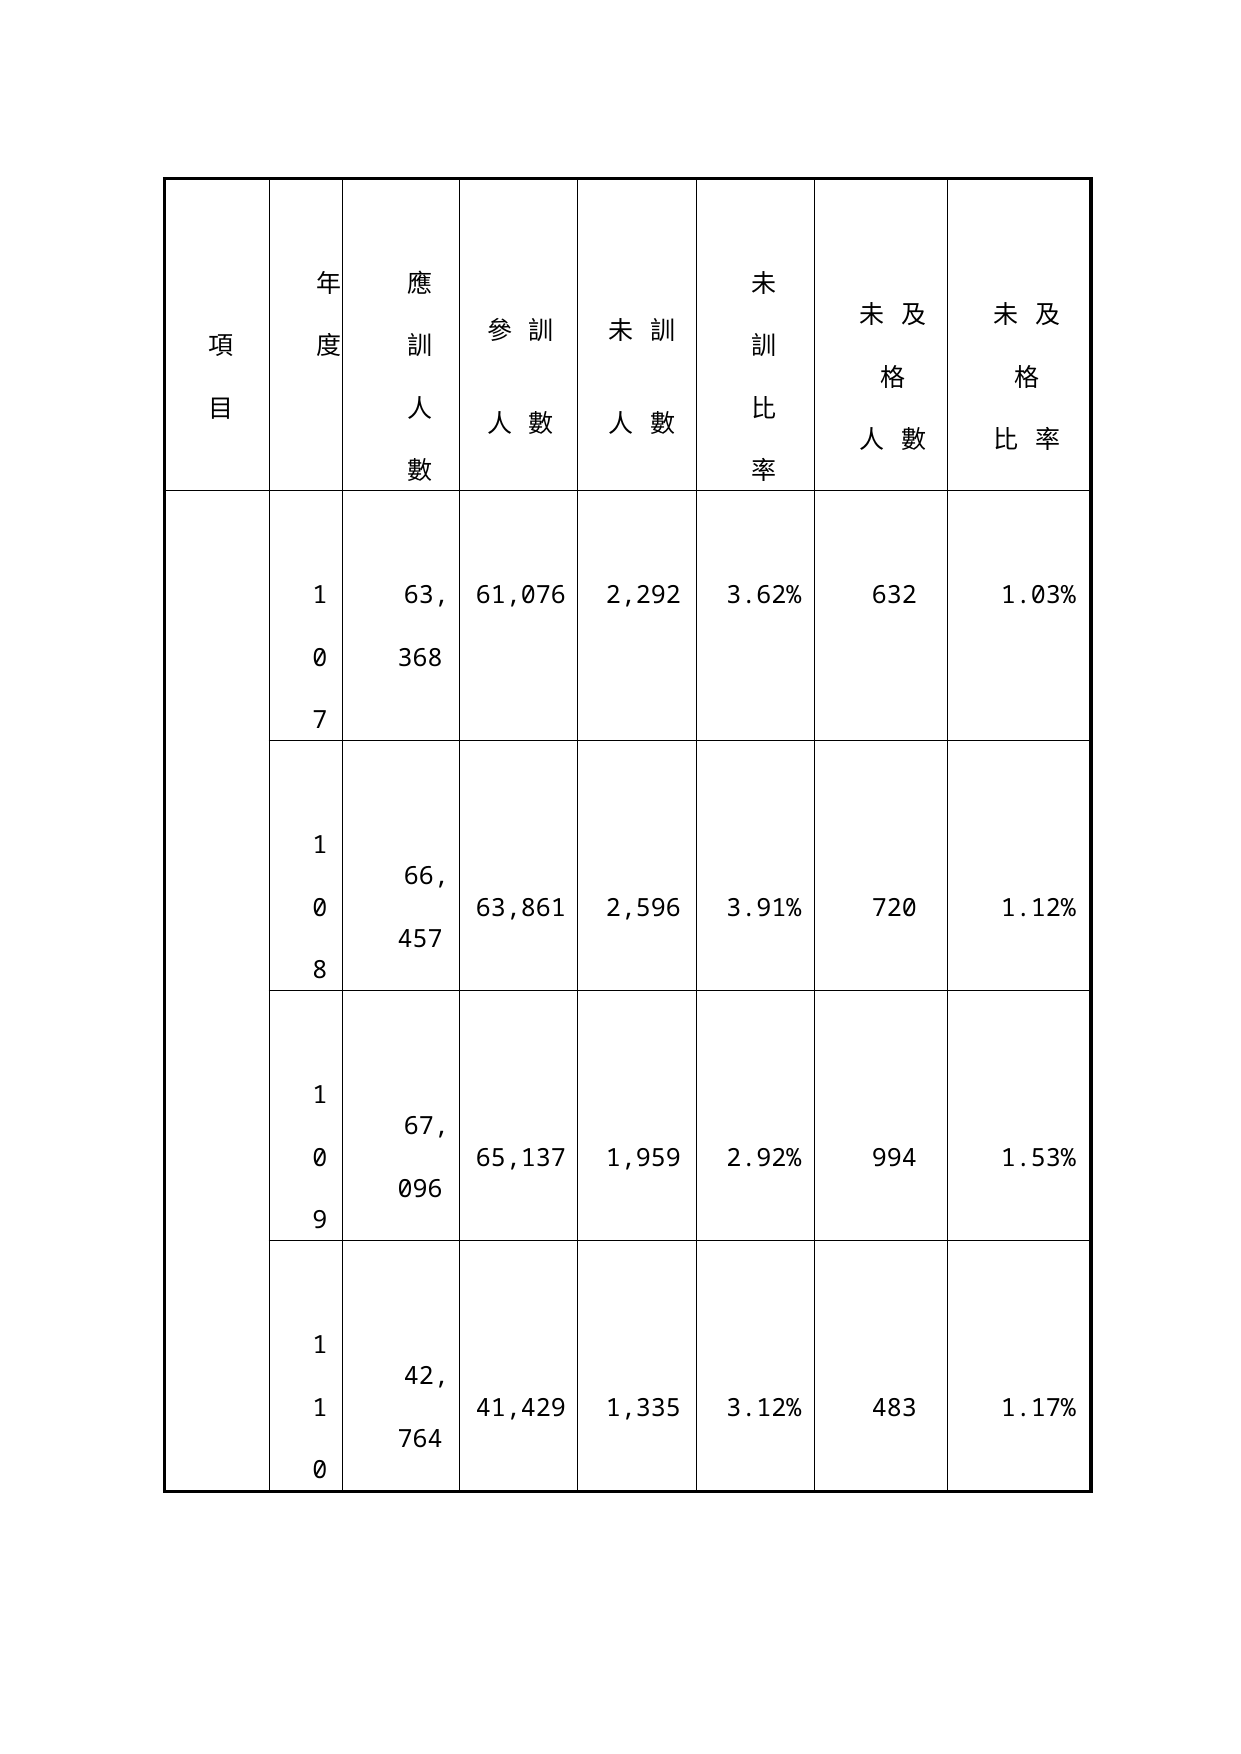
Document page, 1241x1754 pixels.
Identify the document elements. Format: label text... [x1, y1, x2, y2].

table_cell 2.92% [697, 991, 814, 1240]
table_header 未訓 人數 [578, 180, 696, 490]
table_cell 66,457 [343, 741, 459, 990]
table_cell 632 [815, 491, 947, 740]
table_cell 41,429 [460, 1241, 577, 1490]
table_cell 3.12% [697, 1241, 814, 1490]
table_cell 994 [815, 991, 947, 1240]
table_cell 1,335 [578, 1241, 696, 1490]
table_header 未及格 人數 [815, 180, 947, 490]
table_cell 1.12% [948, 741, 1089, 990]
table_cell [166, 491, 269, 1490]
table_header 未及格 比率 [948, 180, 1089, 490]
table_cell 110 [270, 1241, 342, 1490]
table_header 年度 [270, 180, 342, 490]
table_header 應訓 人數 [343, 180, 459, 490]
table_header 未訓 比率 [697, 180, 814, 490]
table_cell 63,368 [343, 491, 459, 740]
table_cell 61,076 [460, 491, 577, 740]
table_cell 2,292 [578, 491, 696, 740]
table_cell 1,959 [578, 991, 696, 1240]
table_cell 1.17% [948, 1241, 1089, 1490]
table_cell 67,096 [343, 991, 459, 1240]
table_cell 42,764 [343, 1241, 459, 1490]
table_cell 1.03% [948, 491, 1089, 740]
table_cell 3.62% [697, 491, 814, 740]
table_cell 2,596 [578, 741, 696, 990]
table_cell 63,861 [460, 741, 577, 990]
table_cell 107 [270, 491, 342, 740]
table_cell 65,137 [460, 991, 577, 1240]
table_cell 108 [270, 741, 342, 990]
table_cell 483 [815, 1241, 947, 1490]
table_header 參訓 人數 [460, 180, 577, 490]
table_cell 1.53% [948, 991, 1089, 1240]
table_header 項目 [166, 180, 269, 490]
table_cell 3.91% [697, 741, 814, 990]
table_cell 720 [815, 741, 947, 990]
table_cell 109 [270, 991, 342, 1240]
